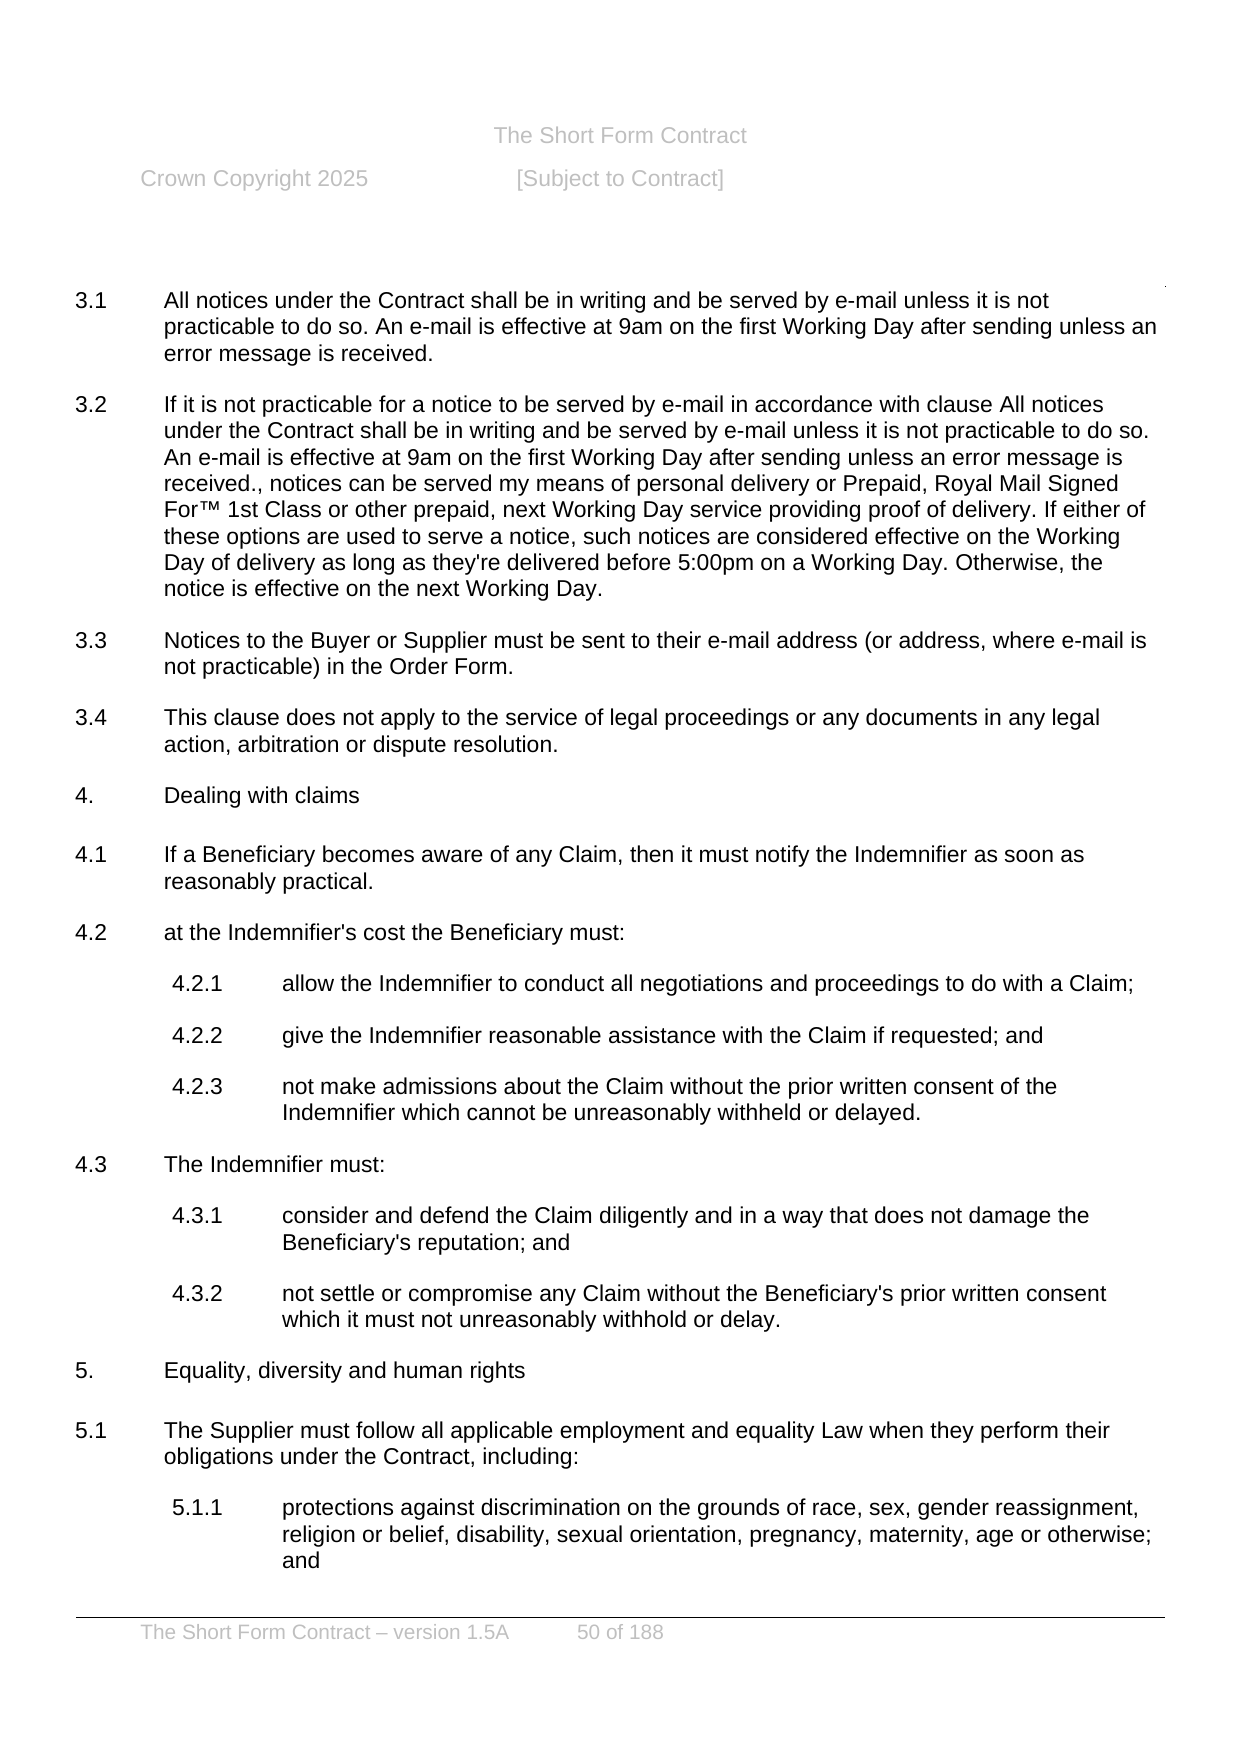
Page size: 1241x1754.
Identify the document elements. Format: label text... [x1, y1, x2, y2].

list give the Indemnifier reasonable assistance with the Claim if requested; and [223, 1022, 1166, 1048]
list allow the Indemnifier to conduct all negotiations and proceedings to do with a Claim; [223, 970, 1166, 997]
list All notices under the Contract shall be in writing and be served by e-mail unless it is not practicable to do so. An e-mail is effective at 9am on the first Working Day after sending unless an error message is received. [75, 287, 1166, 366]
list If it is not practicable for a notice to be served by e-mail in accordance with clause 26.1, notices can be served my means of personal delivery or Prepaid, Royal Mail Signed For™ 1st Class or other prepaid, next Working Day service providing proof of delivery. If either of these options are used to serve a notice, such notices are considered effective on the Working Day of delivery as long as they're delivered before 5:00pm on a Working Day. Otherwise, the notice is effective on the next Working Day. [75, 391, 1166, 602]
list consider and defend the Claim diligently and in a way that does not damage the Beneficiary's reputation; and [223, 1202, 1166, 1255]
list not make admissions about the Claim without the prior written consent of the Indemnifier which cannot be unreasonably withheld or delayed. [223, 1073, 1166, 1126]
list Dealing with claims [75, 782, 1166, 808]
list Notices to the Buyer or Supplier must be sent to their e-mail address (or address, where e-mail is not practicable) in the Order Form. [75, 627, 1166, 679]
list This clause does not apply to the service of legal proceedings or any documents in any legal action, arbitration or dispute resolution. [75, 704, 1166, 757]
list The Indemnifier must: [75, 1151, 1166, 1177]
list at the Indemnifier's cost the Beneficiary must: [75, 919, 1166, 945]
list The Supplier must follow all applicable employment and equality Law when they perform their obligations under the Contract, including: [75, 1417, 1166, 1469]
list Equality, diversity and human rights [75, 1357, 1166, 1384]
list If a Beneficiary becomes aware of any Claim, then it must notify the Indemnifier as soon as reasonably practical. [75, 841, 1166, 894]
list protections against discrimination on the grounds of race, sex, gender reassignment, religion or belief, disability, sexual orientation, pregnancy, maternity, age or otherwise; and [223, 1494, 1166, 1573]
list not settle or compromise any Claim without the Beneficiary's prior written consent which it must not unreasonably withhold or delay. [223, 1280, 1166, 1332]
